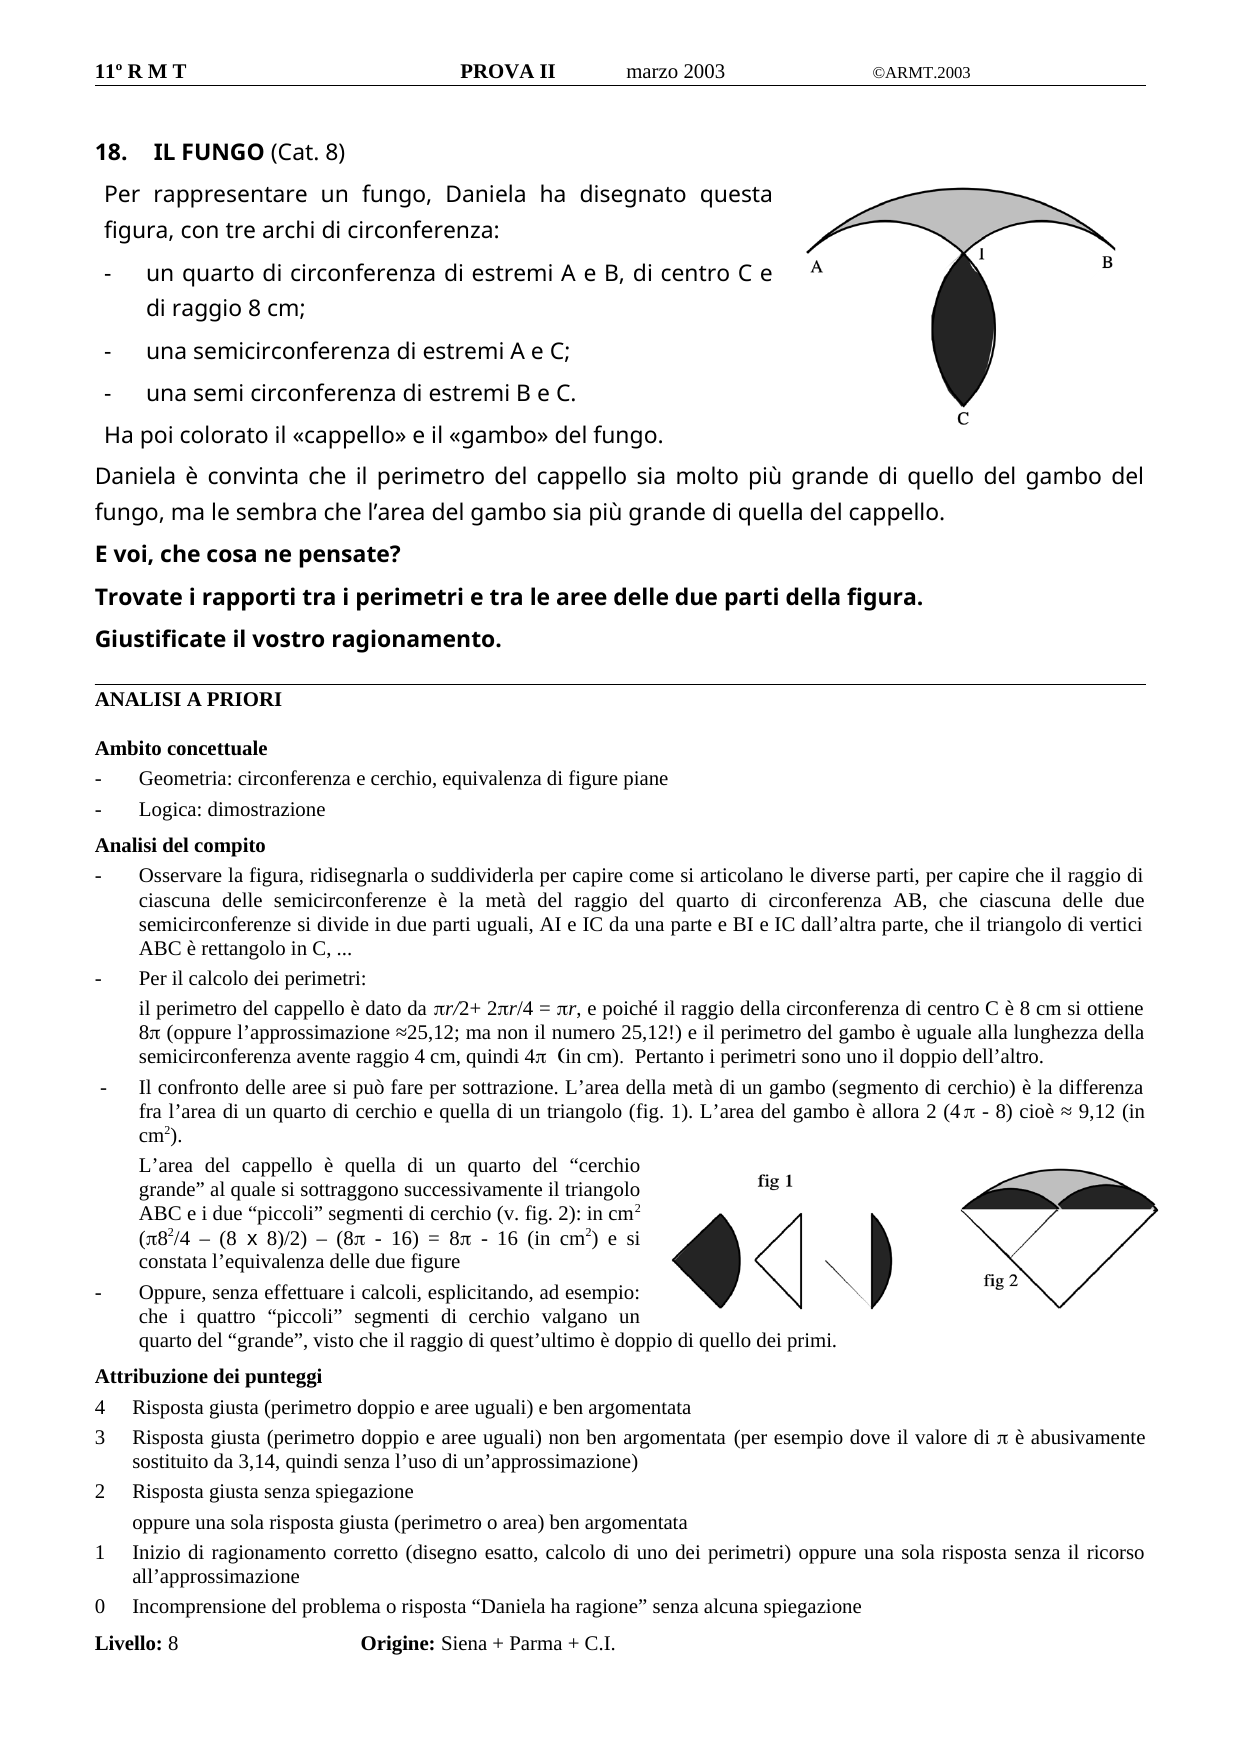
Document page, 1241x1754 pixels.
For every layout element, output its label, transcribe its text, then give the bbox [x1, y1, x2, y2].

text il perimetro del cappello è dato da r/2+ 2r/4 = r, e poiché il raggio della circonferenza di centro C è 8 cm si ottiene 8 (oppure l’approssimazione ≈25,12; ma non il numero 25,12!) e il perimetro del gambo è uguale alla lunghezza della semicirconferenza avente raggio 4 cm, quindi 4in cm)Pertanto i perimetri sono uno il doppio dell’altro. [94, 996, 1146, 1068]
text Trovate i rapporti tra i perimetri e tra le aree delle due parti della figura. [94, 581, 1146, 612]
text E voi, che cosa ne pensate? [94, 538, 1146, 570]
text 3 Risposta giusta (perimetro doppio e aree uguali) non ben argomentata (per esempio dove il valore di  è abusivamente sostituito da 3,14, quindi senza l’uso di un’approssimazione) [94, 1425, 1146, 1473]
text 4 Risposta giusta (perimetro doppio e aree uguali) e ben argomentata [94, 1395, 1146, 1419]
text Giustificate il vostro ragionamento. [94, 623, 1146, 654]
text oppure una sola risposta giusta (perimetro o area) ben argomentata [94, 1510, 1146, 1534]
text - Oppure, senza effettuare i calcoli, esplicitando, ad esempio: che i quattro “piccoli” segmenti di cerchio valgano un quarto del “grande”, visto che il raggio di quest’ultimo è doppio di quello dei primi. [94, 1280, 1146, 1352]
table_header [781, 172, 1150, 454]
text Livello: 8 Origine: Siena + Parma + C.I. [94, 1631, 1146, 1655]
text Ambito concettuale [94, 736, 1146, 760]
table_header Per rappresentare un fungo, Daniela ha disegnato questa figura, con tre archi di circonferenza: - un quarto di circonferenza di estremi A e B, di centro C e di raggio 8 cm; - una semicirconferenza di estremi A e C; - una semi circonferenza di estremi B e C. Ha poi colorato il «cappello» e il «gambo» del fungo. [97, 172, 781, 454]
text - Il confronto delle aree si può fare per sottrazione. L’area della metà di un gambo (segmento di cerchio) è la differenza fra l’area di un quarto di cerchio e quella di un triangolo (fig. 1). L’area del gambo è allora 2 (4 - 8) cioè ≈ 9,12 (in cm2). [94, 1075, 1146, 1147]
text - Logica: dimostrazione [94, 797, 1146, 821]
text Daniela è convinta che il perimetro del cappello sia molto più grande di quello del gambo del fungo, ma le sembra che l’area del gambo sia più grande di quella del cappello. [94, 460, 1146, 527]
text ANALISI A PRIORI [94, 685, 1146, 711]
text Attribuzione dei punteggi [94, 1364, 1146, 1388]
text L’area del cappello è quella di un quarto del “cerchio grande” al quale si sottraggono successivamente il triangolo ABC e i due “piccoli” segmenti di cerchio (v. fig. 2): in cm2 (82/4 – (x 8)/2) – (8 - 16) = 8 - 16 (in cm2) e si constata l’equivalenza delle due figure [94, 1153, 1146, 1273]
text 0 Incomprensione del problema o risposta “Daniela ha ragione” senza alcuna spiegazione [94, 1594, 1146, 1618]
text Analisi del compito [94, 833, 1146, 857]
text - Geometria: circonferenza e cerchio, equivalenza di figure piane [94, 766, 1146, 790]
picture [788, 172, 1143, 437]
text - Per il calcolo dei perimetri: [94, 966, 1146, 990]
text 18. IL FUNGO (Cat. 8) [94, 136, 1146, 167]
text 2 Risposta giusta senza spiegazione [94, 1479, 1146, 1503]
text 1 Inizio di ragionamento corretto (disegno esatto, calcolo di uno dei perimetri) oppure una sola risposta senza il ricorso all’approssimazione [94, 1540, 1146, 1588]
text - Osservare la figura, ridisegnarla o suddividerla per capire come si articolano le diverse parti, per capire che il raggio di ciascuna delle semicirconferenze è la metà del raggio del quarto di circonferenza AB, che ciascuna delle due semicirconferenze si divide in due parti uguali, AI e IC da una parte e BI e IC dall’altra parte, che il triangolo di vertici ABC è rettangolo in C, ... [94, 863, 1146, 960]
picture [659, 1161, 1166, 1316]
